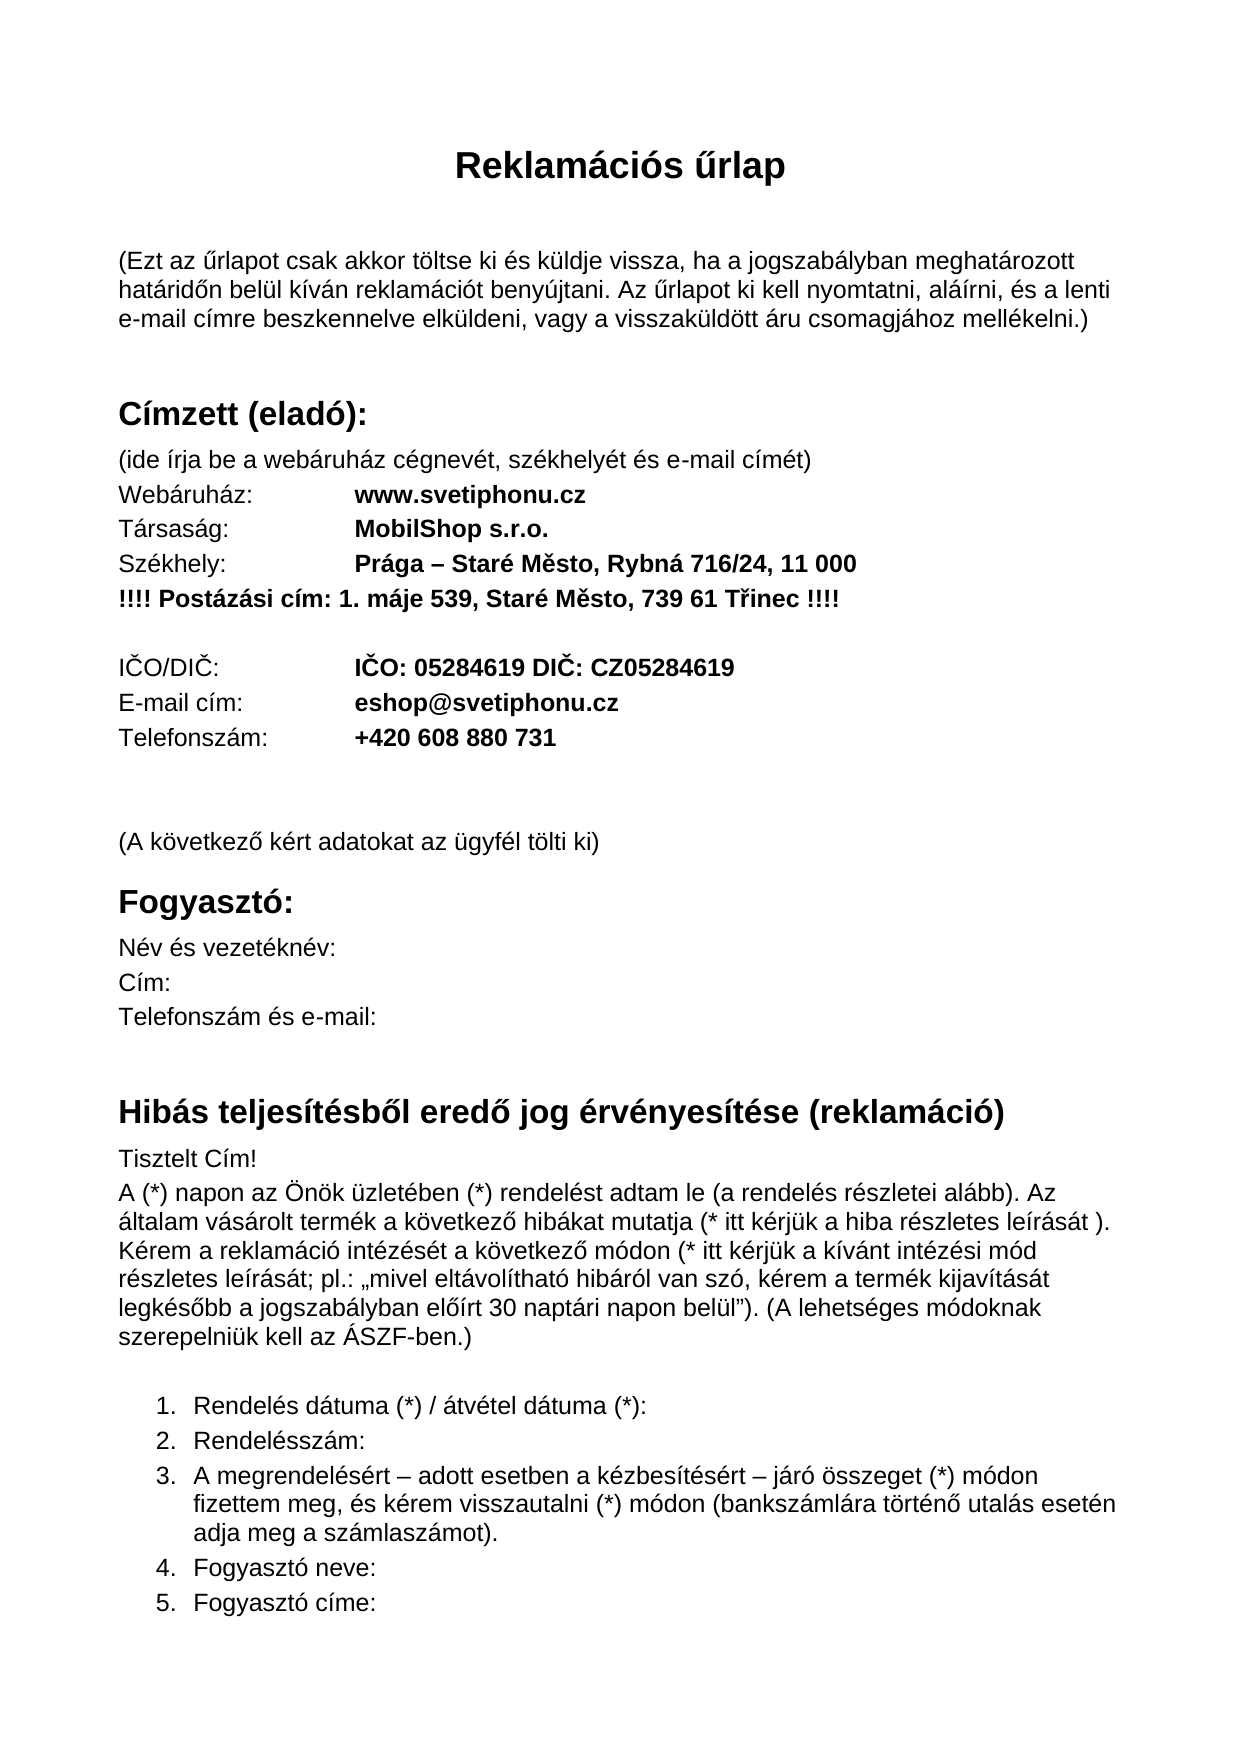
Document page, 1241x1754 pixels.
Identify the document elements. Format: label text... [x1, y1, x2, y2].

subtitle Hibás teljesítésből eredő jog érvényesítése (reklamáció) [118, 1093, 1122, 1131]
text !!!! Postázási cím: 1. máje 539, Staré Město, 739 61 Třinec !!!! [118, 584, 1122, 612]
text IČO/DIČ: IČO: 05284619 DIČ: CZ05284619 [118, 653, 1122, 682]
text (ide írja be a webáruház cégnevét, székhelyét és e‑mail címét) [118, 445, 1122, 474]
text Tisztelt Cím! [118, 1143, 1122, 1172]
list Rendelés dátuma (*) / átvétel dátuma (*): [156, 1391, 1122, 1420]
text A (*) napon az Önök üzletében (*) rendelést adtam le (a rendelés részletei alább). Az általam vásárolt termék a következő hibákat mutatja (* itt kérjük a hiba részletes leírását ). Kérem a reklamáció intézését a következő módon (* itt kérjük a kívánt intézési mód részletes leírását; pl.: „mivel eltávolítható hibáról van szó, kérem a termék kijavítását legkésőbb a jogszabályban előírt 30 naptári napon belül”). (A lehetséges módoknak szerepelniük kell az ÁSZF-ben.) [118, 1178, 1122, 1351]
text E‑mail cím: eshop@svetiphonu.cz [118, 688, 1122, 717]
text Telefonszám és e‑mail: [118, 1002, 1122, 1031]
subtitle Reklamációs űrlap [118, 143, 1122, 186]
text Webáruház: www.svetiphonu.cz [118, 480, 1122, 508]
list Fogyasztó címe: [156, 1588, 1122, 1616]
list Rendelésszám: [156, 1426, 1122, 1455]
text Társaság: MobilShop s.r.o. [118, 514, 1122, 543]
list Fogyasztó neve: [156, 1553, 1122, 1582]
subtitle Címzett (eladó): [118, 394, 1122, 432]
text Cím: [118, 968, 1122, 996]
subtitle Fogyasztó: [118, 882, 1122, 921]
text (Ezt az űrlapot csak akkor töltse ki és küldje vissza, ha a jogszabályban meghatározott határidőn belül kíván reklamációt benyújtani. Az űrlapot ki kell nyomtatni, aláírni, és a lenti e‑mail címre beszkennelve elküldeni, vagy a visszaküldött áru csomagjához mellékelni.) [118, 246, 1122, 333]
text Név és vezetéknév: [118, 933, 1122, 962]
text Székhely: Prága – Staré Město, Rybná 716/24, 11 000 [118, 549, 1122, 578]
text Telefonszám: +420 608 880 731 [118, 722, 1122, 751]
text (A következő kért adatokat az ügyfél tölti ki) [118, 827, 1122, 855]
list A megrendelésért – adott esetben a kézbesítésért – járó összeget (*) módon fizettem meg, és kérem visszautalni (*) módon (bankszámlára történő utalás esetén adja meg a számlaszámot). [156, 1461, 1122, 1547]
